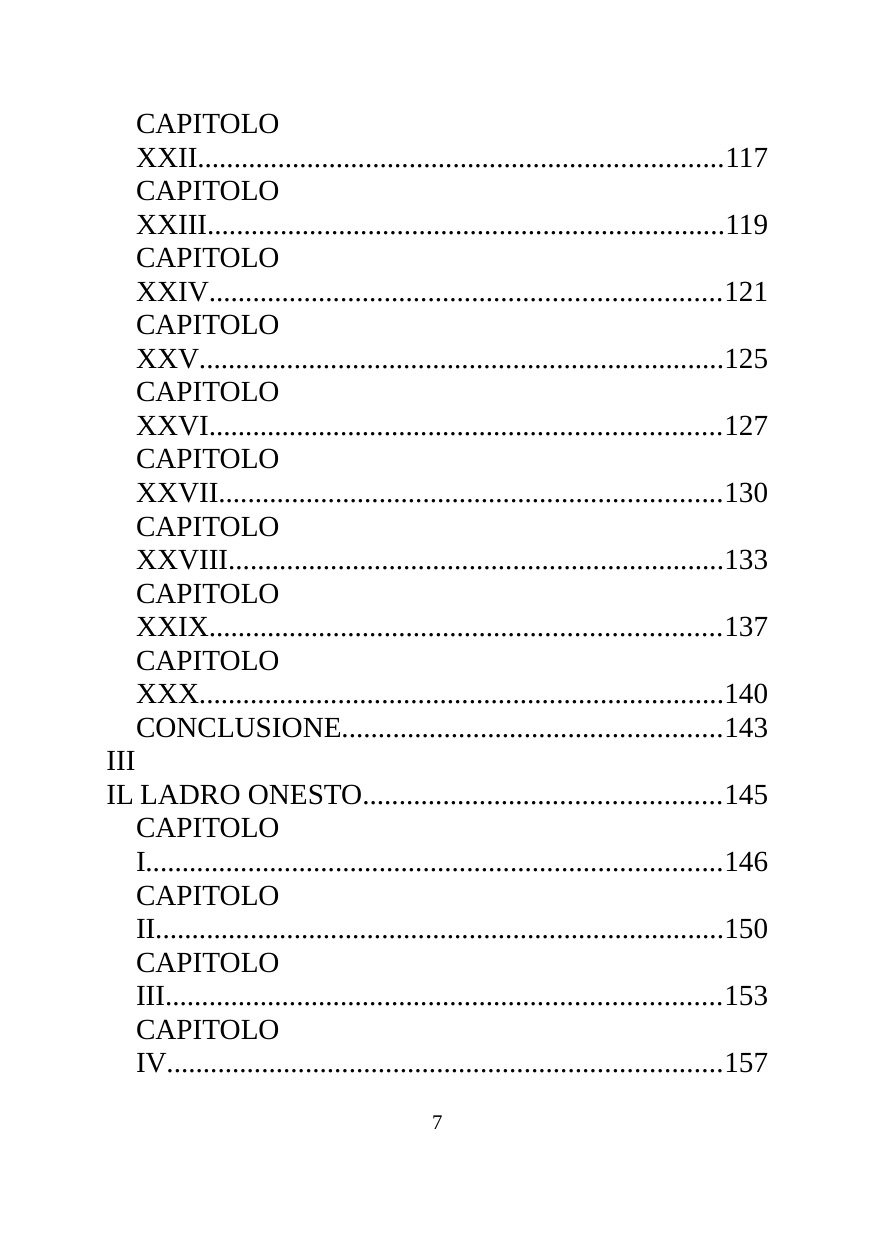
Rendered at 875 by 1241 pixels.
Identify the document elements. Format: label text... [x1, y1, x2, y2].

text III IL LADRO ONESTO 145 [106, 743, 768, 811]
text CAPITOLO XXIX 137 [136, 576, 768, 643]
text CAPITOLO XXV 125 [136, 307, 768, 374]
text CAPITOLO XXII 117 [136, 106, 768, 173]
text CAPITOLO XXX 140 [136, 643, 768, 710]
text CAPITOLO I 146 [136, 811, 768, 878]
text CAPITOLO XXVIII 133 [136, 509, 768, 576]
text CAPITOLO II 150 [136, 878, 768, 945]
text CONCLUSIONE 143 [136, 710, 768, 743]
text CAPITOLO XXVI 127 [136, 374, 768, 442]
text CAPITOLO XXIV 121 [136, 240, 768, 307]
text CAPITOLO IV 157 [136, 1012, 768, 1079]
text CAPITOLO XXIII 119 [136, 173, 768, 240]
text CAPITOLO III 153 [136, 945, 768, 1012]
text CAPITOLO XXVII 130 [136, 442, 768, 509]
